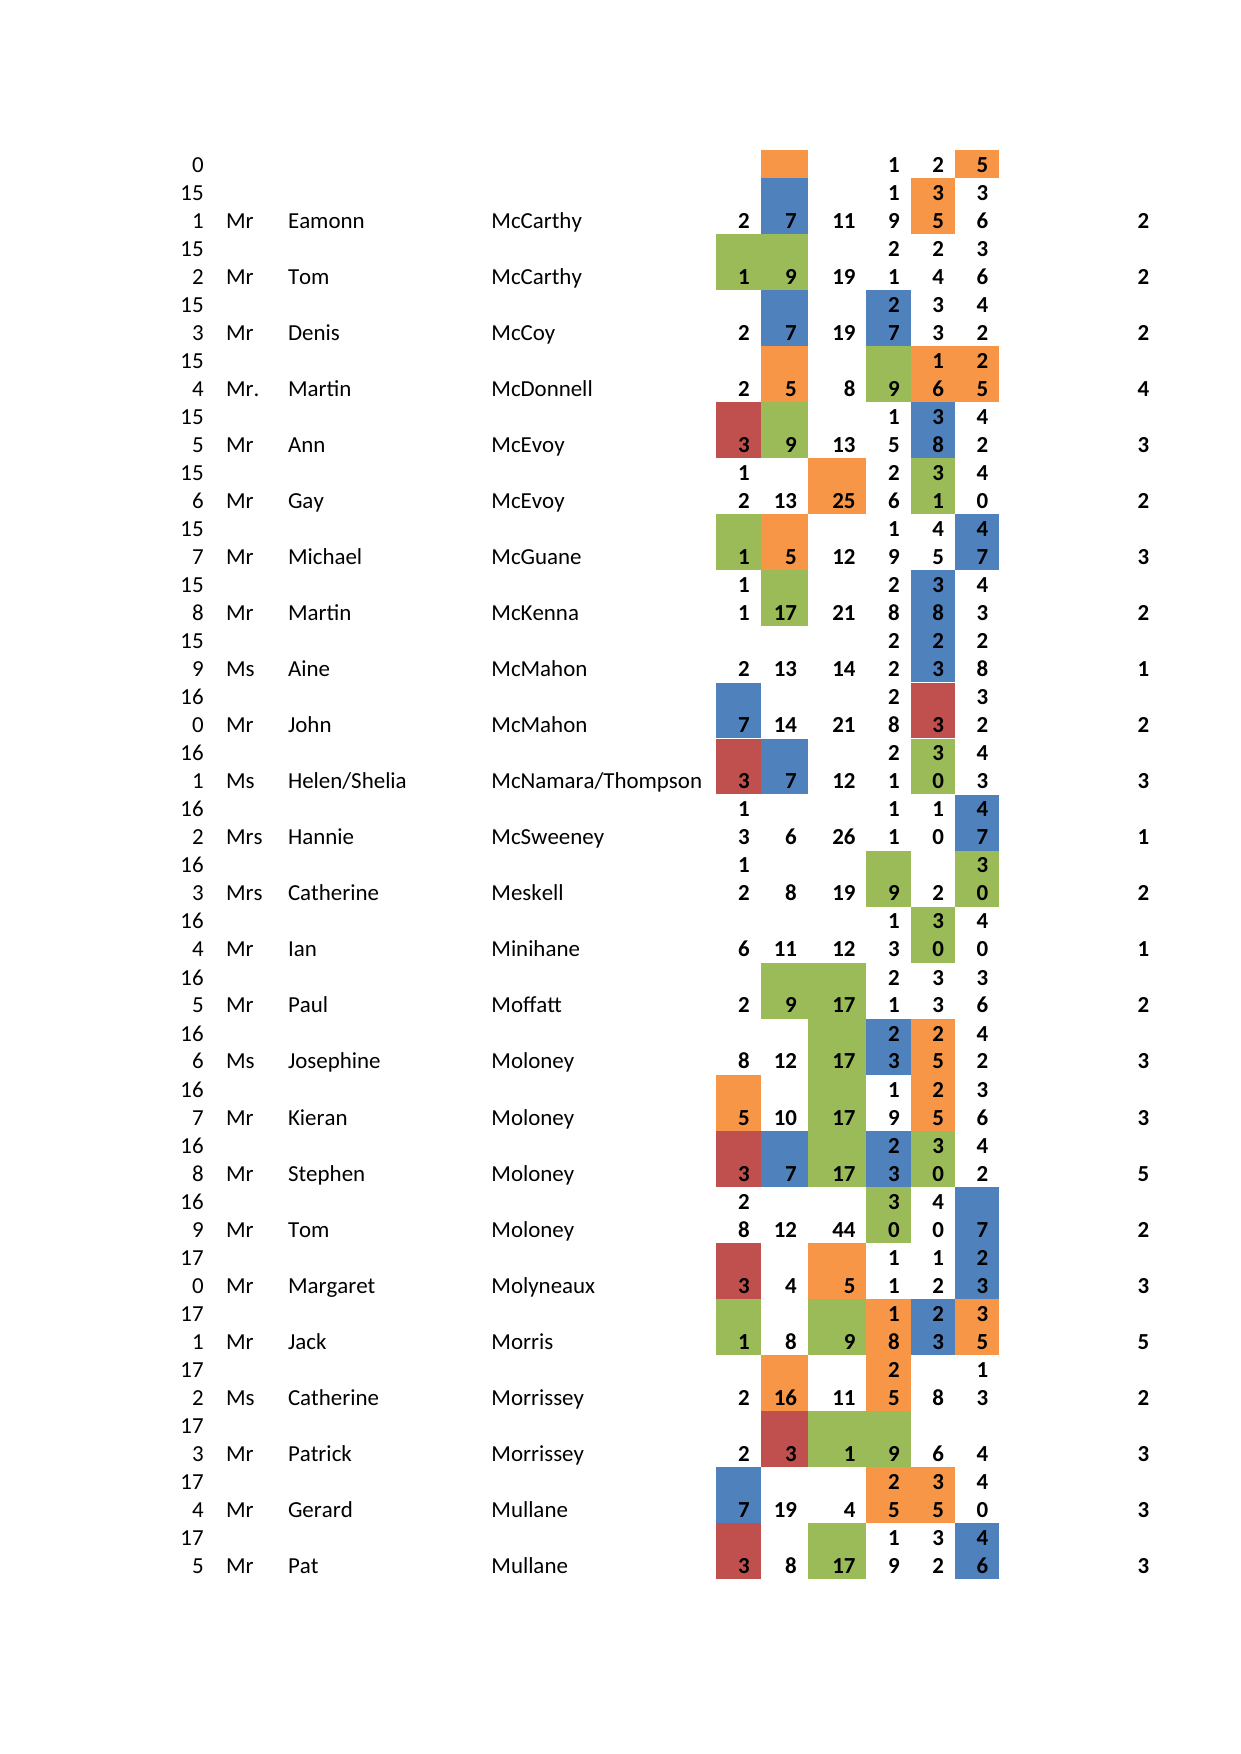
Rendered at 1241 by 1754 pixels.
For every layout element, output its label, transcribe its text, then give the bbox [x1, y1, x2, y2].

table_cell 7 [716, 1467, 761, 1523]
table_cell 42 [955, 402, 999, 458]
table_cell Mr [215, 402, 277, 458]
table_cell 2 [1086, 290, 1199, 346]
table_cell 38 [911, 570, 955, 626]
table_cell 19 [866, 178, 911, 234]
table_cell McGuane [480, 514, 716, 570]
table_cell 171 [160, 1299, 214, 1355]
table_cell 47 [955, 514, 999, 570]
table_cell Patrick [277, 1411, 480, 1467]
table_cell [999, 402, 1086, 458]
table_cell 169 [160, 1187, 214, 1243]
table_cell Gerard [277, 1467, 480, 1523]
table_cell 13 [761, 626, 808, 682]
table_cell 12 [911, 1243, 955, 1299]
table_cell Denis [277, 290, 480, 346]
table_cell McEvoy [480, 458, 716, 514]
table_cell 31 [911, 458, 955, 514]
table_cell 6 [761, 795, 808, 851]
table_cell 4 [1086, 346, 1199, 402]
table_cell 3 [716, 1523, 761, 1579]
table_cell 35 [955, 1299, 999, 1355]
table_cell 12 [761, 1187, 808, 1243]
table_cell Mr. [215, 346, 277, 402]
table_cell 9 [761, 234, 808, 290]
table_cell McKenna [480, 570, 716, 626]
table_cell [999, 1467, 1086, 1523]
table_cell 21 [808, 570, 866, 626]
table_cell 6 [911, 1411, 955, 1467]
table_cell Mr [215, 1299, 277, 1355]
table_cell Catherine [277, 851, 480, 907]
table_cell 27 [866, 290, 911, 346]
table_cell Ann [277, 402, 480, 458]
table_cell 9 [761, 963, 808, 1019]
table_cell 40 [955, 1467, 999, 1523]
table_cell 19 [866, 514, 911, 570]
table_cell [999, 739, 1086, 794]
table_cell Eamonn [277, 178, 480, 234]
table_cell 2 [1086, 1355, 1199, 1411]
table_cell [999, 1019, 1086, 1075]
table_cell 22 [866, 626, 911, 682]
table_cell Ms [215, 1355, 277, 1411]
table_cell 2 [1086, 963, 1199, 1019]
table_cell [999, 346, 1086, 402]
table_cell Paul [277, 963, 480, 1019]
table_cell 35 [911, 178, 955, 234]
table_cell Martin [277, 346, 480, 402]
table_cell 14 [761, 683, 808, 738]
table_cell Mullane [480, 1467, 716, 1523]
table_cell 8 [761, 1299, 808, 1355]
table_cell Catherine [277, 1355, 480, 1411]
table_cell McCoy [480, 290, 716, 346]
table_cell Stephen [277, 1131, 480, 1187]
table_cell 2 [1086, 178, 1199, 234]
table_cell 19 [866, 1075, 911, 1131]
table_cell 28 [716, 1187, 761, 1243]
table_cell Mr [215, 1243, 277, 1299]
table_cell 13 [761, 458, 808, 514]
table_cell 7 [761, 178, 808, 234]
table_cell 162 [160, 795, 214, 851]
table_cell 2 [1086, 570, 1199, 626]
table_cell 8 [761, 851, 808, 907]
table_cell [999, 795, 1086, 851]
table_cell 36 [955, 1075, 999, 1131]
table_cell 12 [808, 739, 866, 794]
table_cell [277, 150, 480, 178]
table_cell 25 [866, 1467, 911, 1523]
table_cell Mr [215, 963, 277, 1019]
table_cell 4 [761, 1243, 808, 1299]
table_cell 12 [761, 1019, 808, 1075]
table_cell [999, 234, 1086, 290]
table_cell 160 [160, 683, 214, 738]
table_cell McSweeney [480, 795, 716, 851]
table_cell Minihane [480, 907, 716, 963]
table_cell 17 [808, 1131, 866, 1187]
table_cell 159 [160, 626, 214, 682]
table_cell [999, 1131, 1086, 1187]
table_cell [999, 626, 1086, 682]
table_cell 13 [716, 795, 761, 851]
table_cell 4 [955, 1411, 999, 1467]
table_cell 5 [1086, 1131, 1199, 1187]
table_cell Mr [215, 1187, 277, 1243]
table_cell 21 [866, 234, 911, 290]
table_cell 17 [808, 963, 866, 1019]
table_cell 23 [866, 1131, 911, 1187]
table_cell 38 [911, 402, 955, 458]
table_cell 36 [955, 963, 999, 1019]
table_cell [999, 1411, 1086, 1467]
table_cell 16 [911, 346, 955, 402]
table_cell Meskell [480, 851, 716, 907]
table_cell 3 [716, 402, 761, 458]
table_cell 152 [160, 234, 214, 290]
table_cell Morris [480, 1299, 716, 1355]
table_cell Ms [215, 739, 277, 794]
table_cell 3 [716, 1131, 761, 1187]
table_cell 11 [808, 178, 866, 234]
table_cell Morrissey [480, 1411, 716, 1467]
table_cell 2 [1086, 851, 1199, 907]
table_cell Ian [277, 907, 480, 963]
table_cell 21 [808, 683, 866, 738]
table_cell 9 [808, 1299, 866, 1355]
table_cell [999, 683, 1086, 738]
table_cell 40 [955, 907, 999, 963]
table_cell 25 [911, 1019, 955, 1075]
table_cell 25 [911, 1075, 955, 1131]
table_cell 42 [955, 290, 999, 346]
table_cell 23 [955, 1243, 999, 1299]
table_cell McMahon [480, 626, 716, 682]
table_cell 19 [866, 1523, 911, 1579]
table_cell Morrissey [480, 1355, 716, 1411]
table_cell Mr [215, 514, 277, 570]
table_cell 43 [955, 739, 999, 794]
table_cell 32 [911, 1523, 955, 1579]
table_cell 2 [716, 963, 761, 1019]
table_cell 0 [160, 150, 214, 178]
table_cell 12 [716, 458, 761, 514]
table_cell 8 [911, 1355, 955, 1411]
table_cell McEvoy [480, 402, 716, 458]
table_cell 5 [955, 150, 999, 178]
table_cell 163 [160, 851, 214, 907]
table_cell 30 [911, 907, 955, 963]
table_cell 174 [160, 1467, 214, 1523]
table_cell 161 [160, 739, 214, 794]
table_cell McCarthy [480, 178, 716, 234]
table_cell 151 [160, 178, 214, 234]
table_cell Mr [215, 683, 277, 738]
table_cell 10 [761, 1075, 808, 1131]
table_cell Tom [277, 1187, 480, 1243]
table_cell [999, 150, 1086, 178]
table_cell 19 [808, 234, 866, 290]
table_cell 3 [1086, 1523, 1199, 1579]
table_cell 2 [1086, 683, 1199, 738]
table_cell 7 [761, 290, 808, 346]
table_cell 28 [955, 626, 999, 682]
table_cell [999, 570, 1086, 626]
table_cell 5 [1086, 1299, 1199, 1355]
table_cell 11 [761, 907, 808, 963]
table_cell McCarthy [480, 234, 716, 290]
table_cell Mullane [480, 1523, 716, 1579]
table_cell 44 [808, 1187, 866, 1243]
table_cell 2 [716, 1411, 761, 1467]
table_cell 3 [1086, 739, 1199, 794]
table_cell 10 [911, 795, 955, 851]
table_cell 16 [761, 1355, 808, 1411]
table_cell 3 [1086, 402, 1199, 458]
table_cell 8 [808, 346, 866, 402]
table_cell 3 [911, 683, 955, 738]
table_cell 19 [808, 290, 866, 346]
table_cell 7 [761, 739, 808, 794]
table_cell 25 [955, 346, 999, 402]
table_cell 5 [761, 346, 808, 402]
table_cell 158 [160, 570, 214, 626]
table_cell 35 [911, 1467, 955, 1523]
table_cell 167 [160, 1075, 214, 1131]
table_cell Tom [277, 234, 480, 290]
table_cell Mr [215, 1411, 277, 1467]
table_cell 9 [866, 346, 911, 402]
table_cell 170 [160, 1243, 214, 1299]
table_cell 1 [716, 1299, 761, 1355]
table_cell 1 [1086, 907, 1199, 963]
table_cell 7 [716, 683, 761, 738]
table_cell 9 [866, 851, 911, 907]
table_cell [1086, 150, 1199, 178]
table_cell 25 [866, 1355, 911, 1411]
table_cell 30 [911, 1131, 955, 1187]
table_cell 3 [761, 1411, 808, 1467]
table_cell Mr [215, 1131, 277, 1187]
table_cell 2 [1086, 234, 1199, 290]
table_cell [999, 290, 1086, 346]
table_cell McMahon [480, 683, 716, 738]
table_cell 3 [1086, 1075, 1199, 1131]
table_cell 5 [761, 514, 808, 570]
table_cell Aine [277, 626, 480, 682]
table_cell Hannie [277, 795, 480, 851]
table_cell [761, 150, 808, 178]
table_cell Michael [277, 514, 480, 570]
table_cell 3 [716, 739, 761, 794]
table_cell Moloney [480, 1131, 716, 1187]
table_cell 165 [160, 963, 214, 1019]
table_cell 5 [808, 1243, 866, 1299]
table_cell 24 [911, 234, 955, 290]
table_cell 15 [866, 402, 911, 458]
table_cell 11 [808, 1355, 866, 1411]
table_cell 9 [866, 1411, 911, 1467]
table_cell 168 [160, 1131, 214, 1187]
table_cell 6 [716, 907, 761, 963]
table_cell 1 [866, 150, 911, 178]
table_cell 45 [911, 514, 955, 570]
table_cell 7 [955, 1187, 999, 1243]
table_cell Molyneaux [480, 1243, 716, 1299]
table_cell [480, 150, 716, 178]
table_cell 2 [911, 150, 955, 178]
table_cell 28 [866, 570, 911, 626]
table_cell 36 [955, 234, 999, 290]
table_cell 17 [808, 1523, 866, 1579]
table_cell [999, 178, 1086, 234]
table_cell 30 [911, 739, 955, 794]
table_cell 32 [955, 683, 999, 738]
table_cell Martin [277, 570, 480, 626]
table_cell 3 [1086, 1411, 1199, 1467]
table_cell [999, 458, 1086, 514]
table_cell 30 [955, 851, 999, 907]
table_cell 23 [911, 626, 955, 682]
table_cell 154 [160, 346, 214, 402]
table_cell [999, 851, 1086, 907]
table_cell 157 [160, 514, 214, 570]
table_cell Mr [215, 570, 277, 626]
table_cell 3 [1086, 1019, 1199, 1075]
table_cell [215, 150, 277, 178]
table_cell Ms [215, 626, 277, 682]
table_cell 173 [160, 1411, 214, 1467]
table_cell 12 [808, 907, 866, 963]
table_cell 1 [808, 1411, 866, 1467]
table_cell Josephine [277, 1019, 480, 1075]
table_cell 30 [866, 1187, 911, 1243]
table_cell 155 [160, 402, 214, 458]
table_cell 164 [160, 907, 214, 963]
table_cell 18 [866, 1299, 911, 1355]
table_cell 3 [1086, 1467, 1199, 1523]
table_cell 11 [866, 795, 911, 851]
table_cell 5 [716, 1075, 761, 1131]
table_cell 46 [955, 1523, 999, 1579]
table_cell 2 [716, 290, 761, 346]
table_cell 36 [955, 178, 999, 234]
table_cell 153 [160, 290, 214, 346]
table_cell 23 [911, 1299, 955, 1355]
table_cell 7 [761, 1131, 808, 1187]
table_cell 2 [716, 346, 761, 402]
table_cell 2 [1086, 458, 1199, 514]
table_cell 1 [716, 514, 761, 570]
table_cell 17 [808, 1019, 866, 1075]
table_cell 14 [808, 626, 866, 682]
table_cell 2 [1086, 1187, 1199, 1243]
table_cell 40 [911, 1187, 955, 1243]
table_cell John [277, 683, 480, 738]
table_cell [716, 150, 761, 178]
table_cell Moloney [480, 1075, 716, 1131]
table_cell McDonnell [480, 346, 716, 402]
table_cell 47 [955, 795, 999, 851]
table_cell 166 [160, 1019, 214, 1075]
table_cell 26 [866, 458, 911, 514]
table_cell 42 [955, 1019, 999, 1075]
table_cell 26 [808, 795, 866, 851]
table_cell 9 [761, 402, 808, 458]
table_cell 1 [716, 234, 761, 290]
table_cell Margaret [277, 1243, 480, 1299]
table_cell Mr [215, 178, 277, 234]
table_cell Moloney [480, 1019, 716, 1075]
table_cell Helen/Shelia [277, 739, 480, 794]
table_cell Kieran [277, 1075, 480, 1131]
table_cell 4 [808, 1467, 866, 1523]
table_cell Moloney [480, 1187, 716, 1243]
table_cell 12 [716, 851, 761, 907]
table_cell 1 [1086, 626, 1199, 682]
table_cell 156 [160, 458, 214, 514]
table_cell Moffatt [480, 963, 716, 1019]
table_cell Mr [215, 458, 277, 514]
table_cell 3 [1086, 1243, 1199, 1299]
table_cell [999, 907, 1086, 963]
table_cell Mr [215, 1075, 277, 1131]
table_cell 12 [808, 514, 866, 570]
table_cell 21 [866, 963, 911, 1019]
table_cell Ms [215, 1019, 277, 1075]
table_cell 23 [866, 1019, 911, 1075]
table_cell 175 [160, 1523, 214, 1579]
table_cell Mr [215, 234, 277, 290]
table_cell 3 [716, 1243, 761, 1299]
table_cell 13 [808, 402, 866, 458]
table_cell 19 [761, 1467, 808, 1523]
table_cell 28 [866, 683, 911, 738]
table_cell 19 [808, 851, 866, 907]
table_cell 2 [716, 178, 761, 234]
table_cell 21 [866, 739, 911, 794]
table_cell Jack [277, 1299, 480, 1355]
table_cell Mr [215, 907, 277, 963]
table_cell Pat [277, 1523, 480, 1579]
table_cell 33 [911, 290, 955, 346]
table_cell Mr [215, 1467, 277, 1523]
table_cell 42 [955, 1131, 999, 1187]
table_cell 13 [866, 907, 911, 963]
table_cell Mrs [215, 851, 277, 907]
table_cell 2 [716, 1355, 761, 1411]
table_cell [999, 514, 1086, 570]
table_cell 17 [761, 570, 808, 626]
table_cell McNamara/Thompson [480, 739, 716, 794]
table_cell [999, 1523, 1086, 1579]
table_cell [999, 1243, 1086, 1299]
table_cell 25 [808, 458, 866, 514]
table_cell Mr [215, 1523, 277, 1579]
table_cell 2 [911, 851, 955, 907]
table_cell 3 [1086, 514, 1199, 570]
table_cell 172 [160, 1355, 214, 1411]
table_cell 8 [761, 1523, 808, 1579]
table_cell [999, 1075, 1086, 1131]
table_cell Mr [215, 290, 277, 346]
table_cell 2 [716, 626, 761, 682]
table_cell 43 [955, 570, 999, 626]
table_cell 11 [866, 1243, 911, 1299]
table_cell 13 [955, 1355, 999, 1411]
table_cell 17 [808, 1075, 866, 1131]
table_cell [999, 963, 1086, 1019]
table_cell Mrs [215, 795, 277, 851]
table_cell 11 [716, 570, 761, 626]
table_cell [999, 1187, 1086, 1243]
table_cell [999, 1299, 1086, 1355]
table_cell [808, 150, 866, 178]
table_cell 33 [911, 963, 955, 1019]
table_cell 8 [716, 1019, 761, 1075]
table_cell Gay [277, 458, 480, 514]
table_cell 40 [955, 458, 999, 514]
table_cell 1 [1086, 795, 1199, 851]
table_cell [999, 1355, 1086, 1411]
